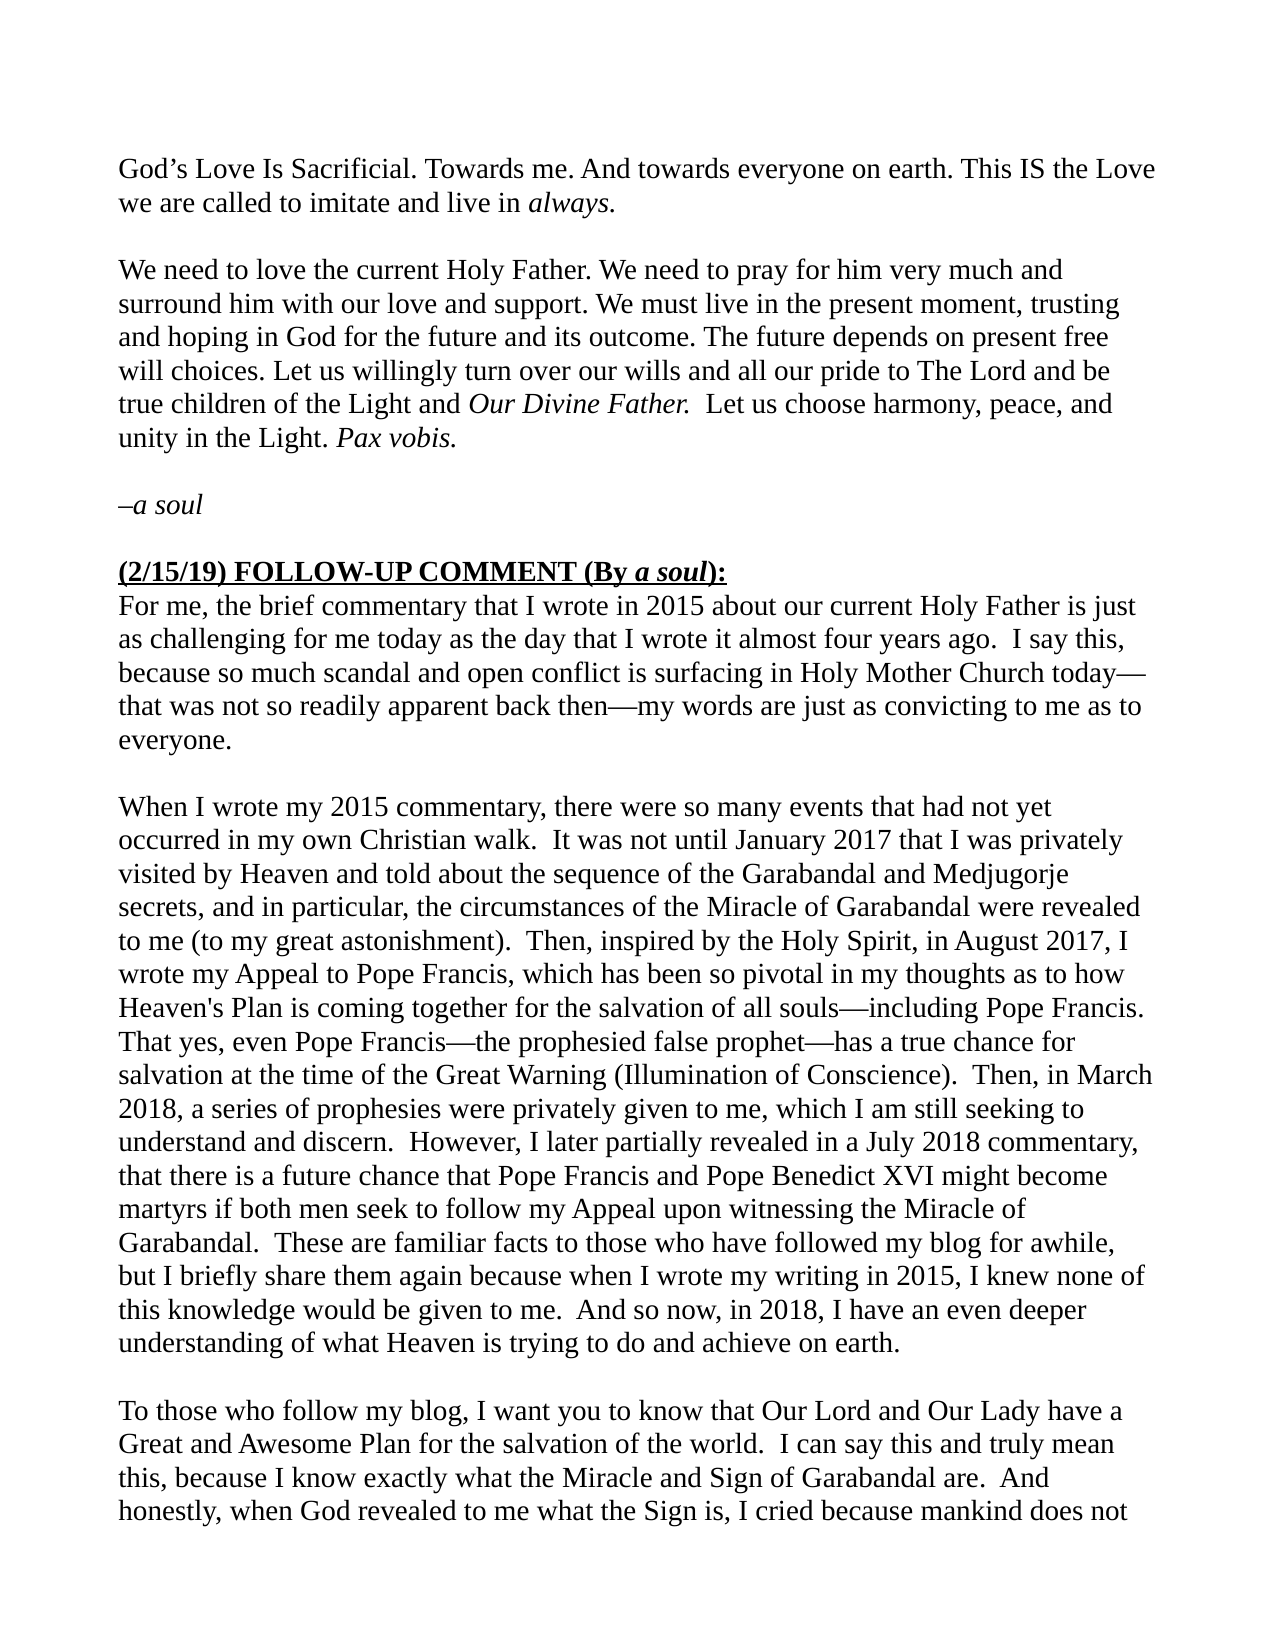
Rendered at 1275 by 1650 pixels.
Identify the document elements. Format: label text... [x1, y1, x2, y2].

text We need to love the current Holy Father. We need to pray for him very much and surround him with our love and support. We must live in the present moment, trusting and hoping in God for the future and its outcome. The future depends on present free will choices. Let us willingly turn over our wills and all our pride to The Lord and be true children of the Light and Our Divine Father. Let us choose harmony, peace, and unity in the Light. Pax vobis. [118, 252, 1157, 453]
text When I wrote my 2015 commentary, there were so many events that had not yet occurred in my own Christian walk. It was not until January 2017 that I was privately visited by Heaven and told about the sequence of the Garabandal and Medjugorje secrets, and in particular, the circumstances of the Miracle of Garabandal were revealed to me (to my great astonishment). Then, inspired by the Holy Spirit, in August 2017, I wrote my Appeal to Pope Francis, which has been so pivotal in my thoughts as to how Heaven's Plan is coming together for the salvation of all souls—including Pope Francis. That yes, even Pope Francis—the prophesied false prophet—has a true chance for salvation at the time of the Great Warning (Illumination of Conscience). Then, in March 2018, a series of prophesies were privately given to me, which I am still seeking to understand and discern. However, I later partially revealed in a July 2018 commentary, that there is a future chance that Pope Francis and Pope Benedict XVI might become martyrs if both men seek to follow my Appeal upon witnessing the Miracle of Garabandal. These are familiar facts to those who have followed my blog for awhile, but I briefly share them again because when I wrote my writing in 2015, I knew none of this knowledge would be given to me. And so now, in 2018, I have an even deeper understanding of what Heaven is trying to do and achieve on earth. [118, 789, 1157, 1359]
text (2/15/19) FOLLOW-UP COMMENT (By a soul): [118, 554, 1157, 588]
text –a soul [118, 487, 1157, 521]
text God’s Love Is Sacrificial. Towards me. And towards everyone on earth. This IS the Love we are called to imitate and live in always. [118, 152, 1157, 219]
text To those who follow my blog, I want you to know that Our Lord and Our Lady have a Great and Awesome Plan for the salvation of the world. I can say this and truly mean this, because I know exactly what the Miracle and Sign of Garabandal are. And honestly, when God revealed to me what the Sign is, I cried because mankind does not [118, 1393, 1157, 1527]
text For me, the brief commentary that I wrote in 2015 about our current Holy Father is just as challenging for me today as the day that I wrote it almost four years ago. I say this, because so much scandal and open conflict is surfacing in Holy Mother Church today—that was not so readily apparent back then—my words are just as convicting to me as to everyone. [118, 588, 1157, 755]
